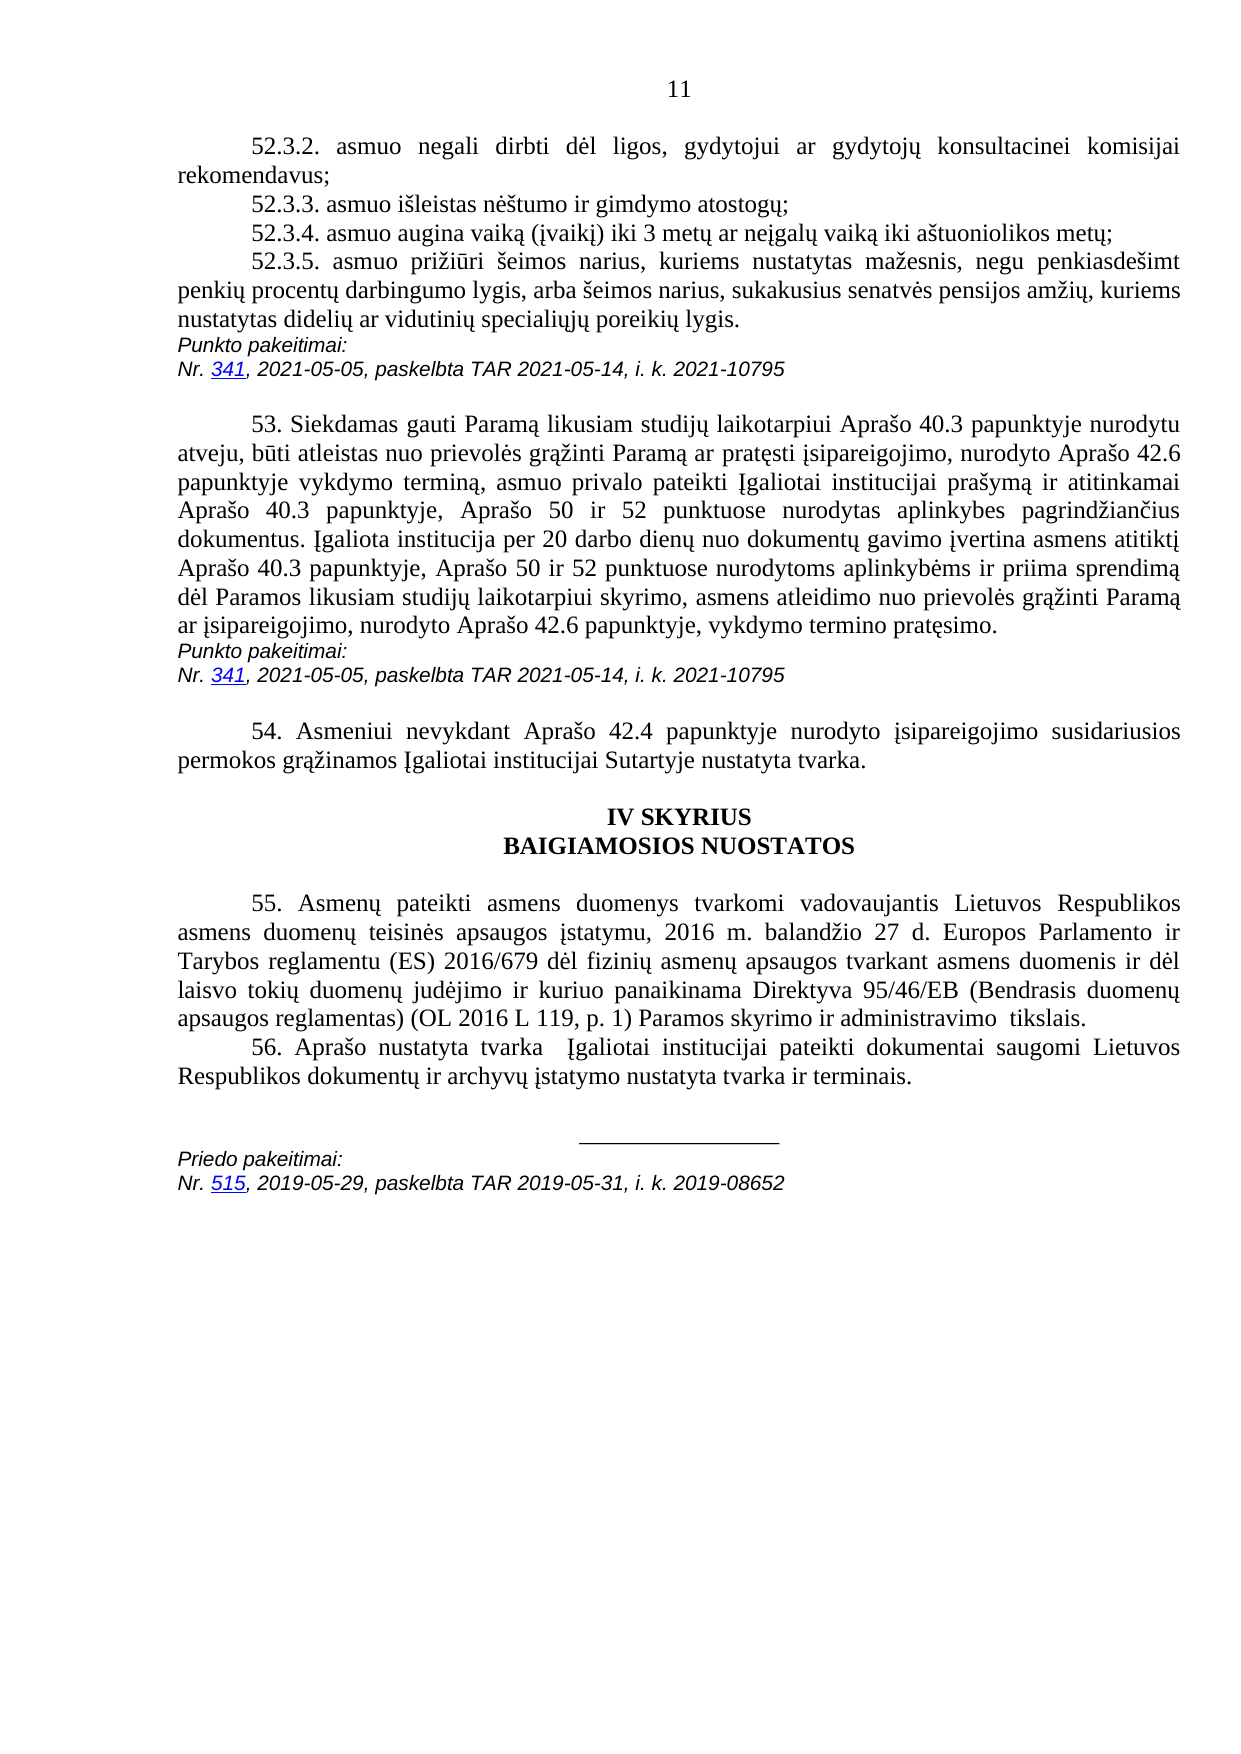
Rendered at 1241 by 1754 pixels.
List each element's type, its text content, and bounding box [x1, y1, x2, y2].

text Nr. 341, 2021-05-05, paskelbta TAR 2021-05-14, i. k. 2021-10795 [177, 663, 1181, 687]
text 54. Asmeniui nevykdant Aprašo 42.4 papunktyje nurodyto įsipareigojimo susidariusios permokos grąžinamos Įgaliotai institucijai Sutartyje nustatyta tvarka. [177, 716, 1181, 773]
text BAIGIAMOSIOS NUOSTATOS [177, 831, 1181, 860]
text 53. Siekdamas gauti Paramą likusiam studijų laikotarpiui Aprašo 40.3 papunktyje nurodytu atveju, būti atleistas nuo prievolės grąžinti Paramą ar pratęsti įsipareigojimo, nurodyto Aprašo 42.6 papunktyje vykdymo terminą, asmuo privalo pateikti Įgaliotai institucijai prašymą ir atitinkamai Aprašo 40.3 papunktyje, Aprašo 50 ir 52 punktuose nurodytas aplinkybes pagrindžiančius dokumentus. Įgaliota institucija per 20 darbo dienų nuo dokumentų gavimo įvertina asmens atitiktį Aprašo 40.3 papunktyje, Aprašo 50 ir 52 punktuose nurodytoms aplinkybėms ir priima sprendimą dėl Paramos likusiam studijų laikotarpiui skyrimo, asmens atleidimo nuo prievolės grąžinti Paramą ar įsipareigojimo, nurodyto Aprašo 42.6 papunktyje, vykdymo termino pratęsimo. [177, 409, 1181, 639]
text 52.3.4. asmuo augina vaiką (įvaikį) iki 3 metų ar neįgalų vaiką iki aštuoniolikos metų; [177, 218, 1181, 246]
text IV SKYRIUS [177, 802, 1181, 831]
text 52.3.3. asmuo išleistas nėštumo ir gimdymo atostogų; [177, 189, 1181, 218]
text Priedo pakeitimai: [177, 1147, 1181, 1171]
text Punkto pakeitimai: [177, 639, 1181, 663]
text Punkto pakeitimai: [177, 333, 1181, 357]
text 52.3.5. asmuo prižiūri šeimos narius, kuriems nustatytas mažesnis, negu penkiasdešimt penkių procentų darbingumo lygis, arba šeimos narius, sukakusius senatvės pensijos amžių, kuriems nustatytas didelių ar vidutinių specialiųjų poreikių lygis. [177, 246, 1181, 333]
text 56. Aprašo nustatyta tvarka Įgaliotai institucijai pateikti dokumentai saugomi Lietuvos Respublikos dokumentų ir archyvų įstatymo nustatyta tvarka ir terminais. [177, 1032, 1181, 1090]
text 55. Asmenų pateikti asmens duomenys tvarkomi vadovaujantis Lietuvos Respublikos asmens duomenų teisinės apsaugos įstatymu, 2016 m. balandžio 27 d. Europos Parlamento ir Tarybos reglamentu (ES) 2016/679 dėl fizinių asmenų apsaugos tvarkant asmens duomenis ir dėl laisvo tokių duomenų judėjimo ir kuriuo panaikinama Direktyva 95/46/EB (Bendrasis duomenų apsaugos reglamentas) (OL 2016 L 119, p. 1) Paramos skyrimo ir administravimo tikslais. [177, 888, 1181, 1032]
text 52.3.2. asmuo negali dirbti dėl ligos, gydytojui ar gydytojų konsultacinei komisijai rekomendavus; [177, 131, 1181, 189]
text ________________ [177, 1118, 1181, 1147]
text Nr. 341, 2021-05-05, paskelbta TAR 2021-05-14, i. k. 2021-10795 [177, 357, 1181, 381]
text Nr. 515, 2019-05-29, paskelbta TAR 2019-05-31, i. k. 2019-08652 [177, 1171, 1181, 1195]
